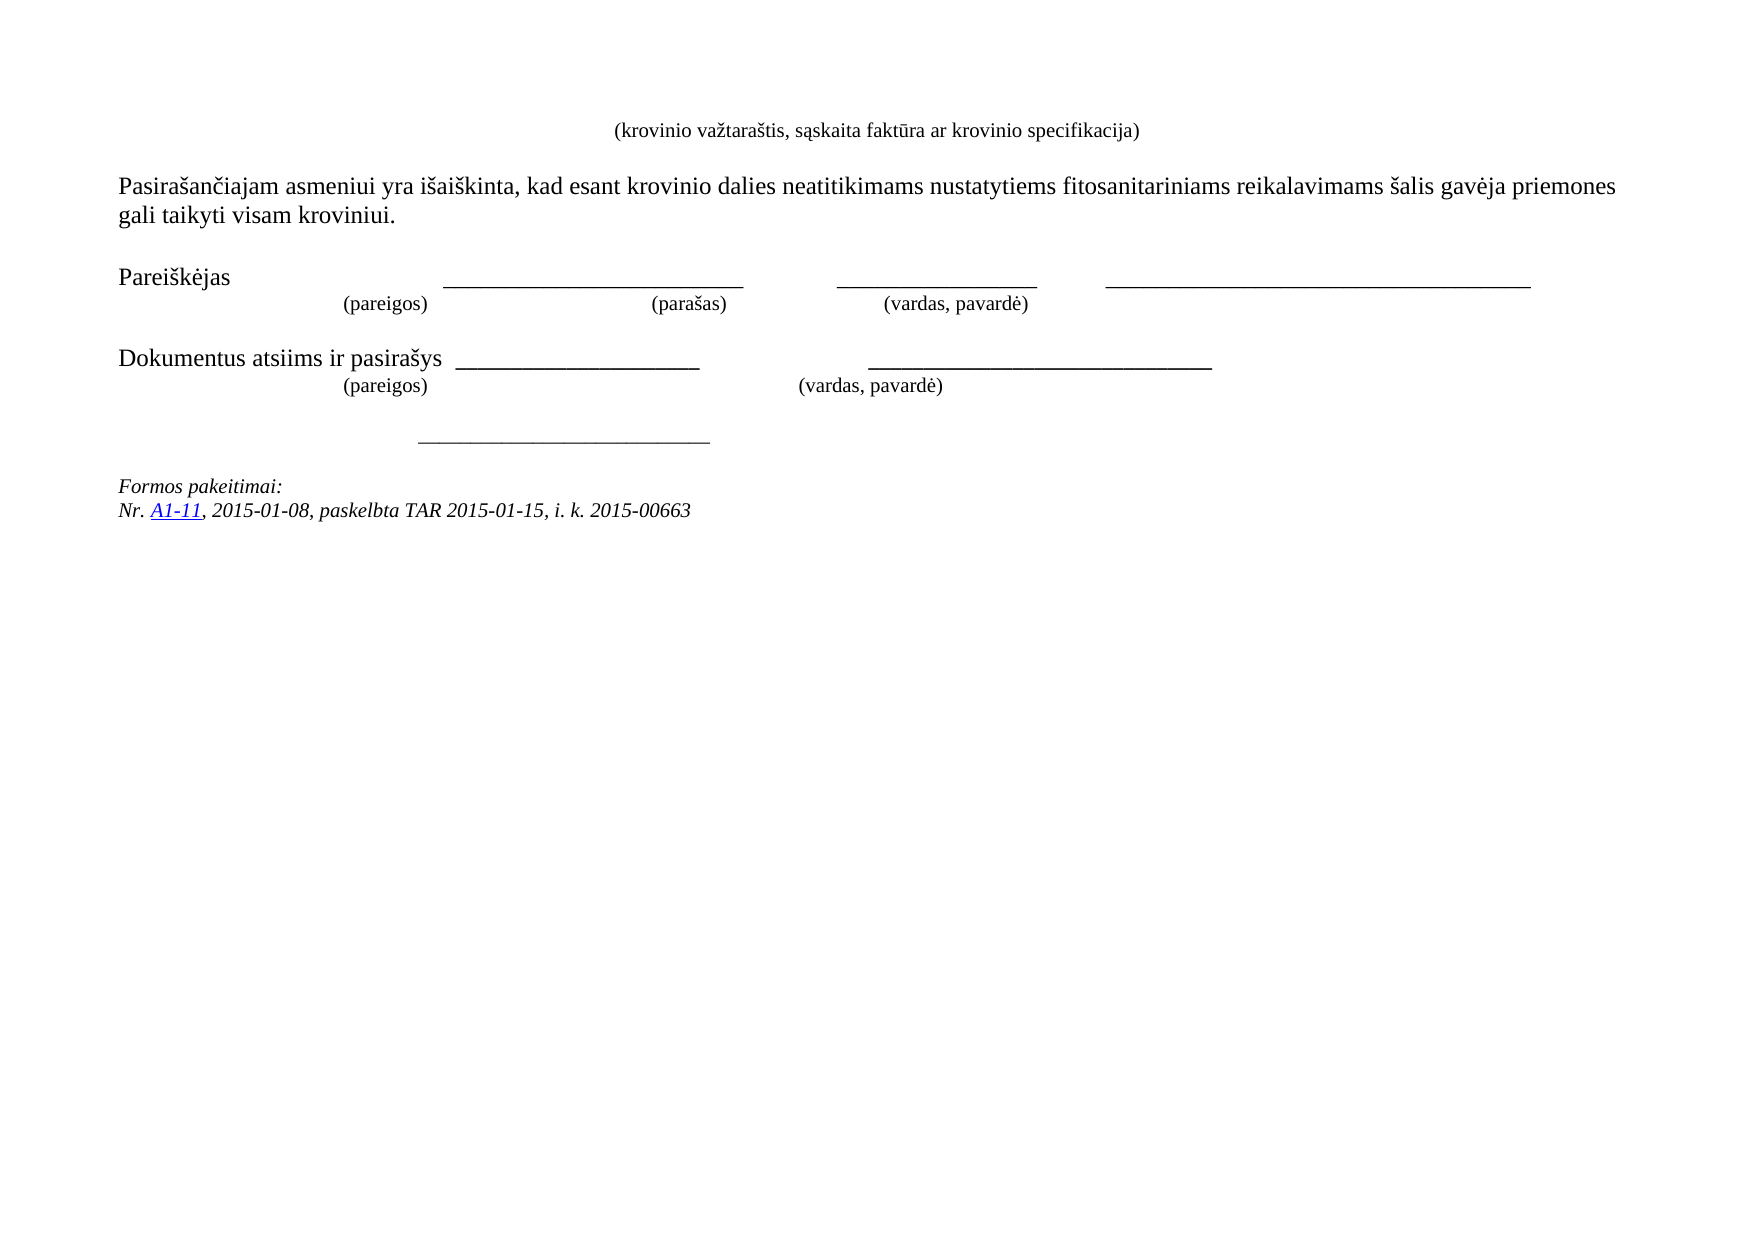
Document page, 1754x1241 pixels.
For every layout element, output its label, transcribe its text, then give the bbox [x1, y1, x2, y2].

text Pasirašančiajam asmeniui yra išaiškinta, kad esant krovinio dalies neatitikimams nustatytiems fitosanitariniams reikalavimams šalis gavėja priemones gali taikyti visam kroviniui. [118, 171, 1636, 228]
text (pareigos) (parašas) (vardas, pavardė) [118, 291, 1636, 315]
text (pareigos) (vardas, pavardė) [118, 373, 1636, 397]
text Pareiškėjas ________________________ ________________ __________________________________ [118, 262, 1636, 291]
text Nr. A1-11, 2015-01-08, paskelbta TAR 2015-01-15, i. k. 2015-00663 [118, 498, 1636, 522]
text Dokumentus atsiims ir pasirašys ______________________ _______________________________ [118, 339, 1636, 373]
text ____________________________ [118, 422, 1636, 446]
text Formos pakeitimai: [118, 474, 1636, 498]
text (krovinio važtaraštis, sąskaita faktūra ar krovinio specifikacija) [118, 118, 1636, 142]
